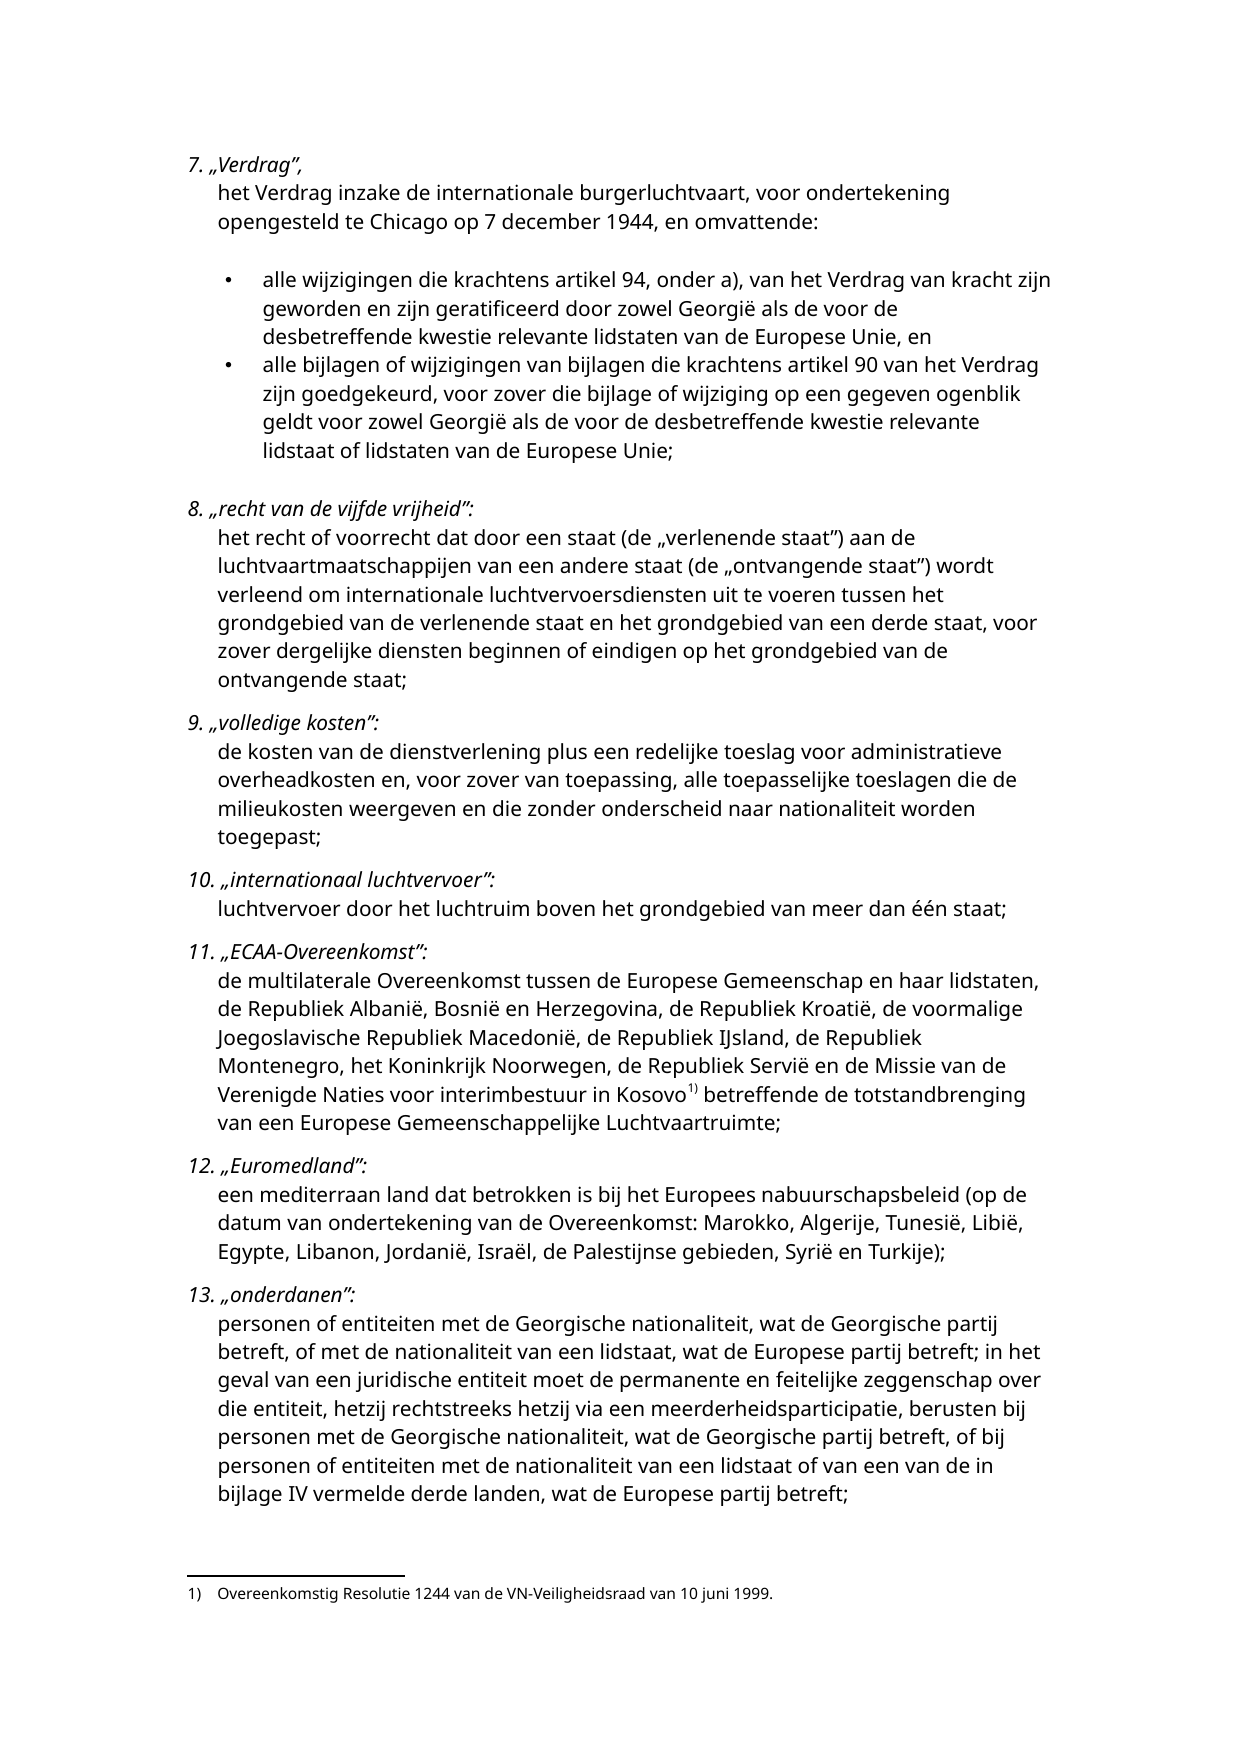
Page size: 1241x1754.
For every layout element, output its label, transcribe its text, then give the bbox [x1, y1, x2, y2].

text 7. „Verdrag”, [187, 150, 1053, 178]
text een mediterraan land dat betrokken is bij het Europees nabuurschapsbeleid (op de datum van ondertekening van de Overeenkomst: Marokko, Algerije, Tunesië, Libië, Egypte, Libanon, Jordanië, Israël, de Palestijnse gebieden, Syrië en Turkije); [217, 1180, 1053, 1265]
text het recht of voorrecht dat door een staat (de „verlenende staat”) aan de luchtvaartmaatschappijen van een andere staat (de „ontvangende staat”) wordt verleend om internationale luchtvervoersdiensten uit te voeren tussen het grondgebied van de verlenende staat en het grondgebied van een derde staat, voor zover dergelijke diensten beginnen of eindigen op het grondgebied van de ontvangende staat; [217, 523, 1053, 693]
text Overeenkomstig Resolutie 1244 van de VN-Veiligheidsraad van 10 juni 1999. [187, 1575, 1053, 1604]
list alle bijlagen of wijzigingen van bijlagen die krachtens artikel 90 van het Verdrag zijn goedgekeurd, voor zover die bijlage of wijziging op een gegeven ogenblik geldt voor zowel Georgië als de voor de desbetreffende kwestie relevante lidstaat of lidstaten van de Europese Unie; [225, 351, 1053, 464]
text 10. „internationaal luchtvervoer”: [187, 866, 1053, 894]
text het Verdrag inzake de internationale burgerluchtvaart, voor ondertekening opengesteld te Chicago op 7 december 1944, en omvattende: [217, 178, 1053, 235]
text 8. „recht van de vijfde vrijheid”: [187, 494, 1053, 523]
text 9. „volledige kosten”: [187, 708, 1053, 737]
text personen of entiteiten met de Georgische nationaliteit, wat de Georgische partij betreft, of met de nationaliteit van een lidstaat, wat de Europese partij betreft; in het geval van een juridische entiteit moet de permanente en feitelijke zeggenschap over die entiteit, hetzij rechtstreeks hetzij via een meerderheidsparticipatie, berusten bij personen met de Georgische nationaliteit, wat de Georgische partij betreft, of bij personen of entiteiten met de nationaliteit van een lidstaat of van een van de in bijlage IV vermelde derde landen, wat de Europese partij betreft; [217, 1309, 1053, 1508]
text 11. „ECAA-Overeenkomst”: [187, 937, 1053, 966]
text de multilaterale Overeenkomst tussen de Europese Gemeenschap en haar lidstaten, de Republiek Albanië, Bosnië en Herzegovina, de Republiek Kroatië, de voormalige Joegoslavische Republiek Macedonië, de Republiek IJsland, de Republiek Montenegro, het Koninkrijk Noorwegen, de Republiek Servië en de Missie van de Verenigde Naties voor interimbestuur in Kosovo betreffende de totstandbrenging van een Europese Gemeenschappelijke Luchtvaartruimte; [217, 966, 1053, 1137]
list alle wijzigingen die krachtens artikel 94, onder a), van het Verdrag van kracht zijn geworden en zijn geratificeerd door zowel Georgië als de voor de desbetreffende kwestie relevante lidstaten van de Europese Unie, en [225, 265, 1053, 351]
text luchtvervoer door het luchtruim boven het grondgebied van meer dan één staat; [217, 894, 1053, 922]
text 12. „Euromedland”: [187, 1152, 1053, 1180]
text 13. „onderdanen”: [187, 1280, 1053, 1309]
text de kosten van de dienstverlening plus een redelijke toeslag voor administratieve overheadkosten en, voor zover van toepassing, alle toepasselijke toeslagen die de milieukosten weergeven en die zonder onderscheid naar nationaliteit worden toegepast; [217, 737, 1053, 851]
